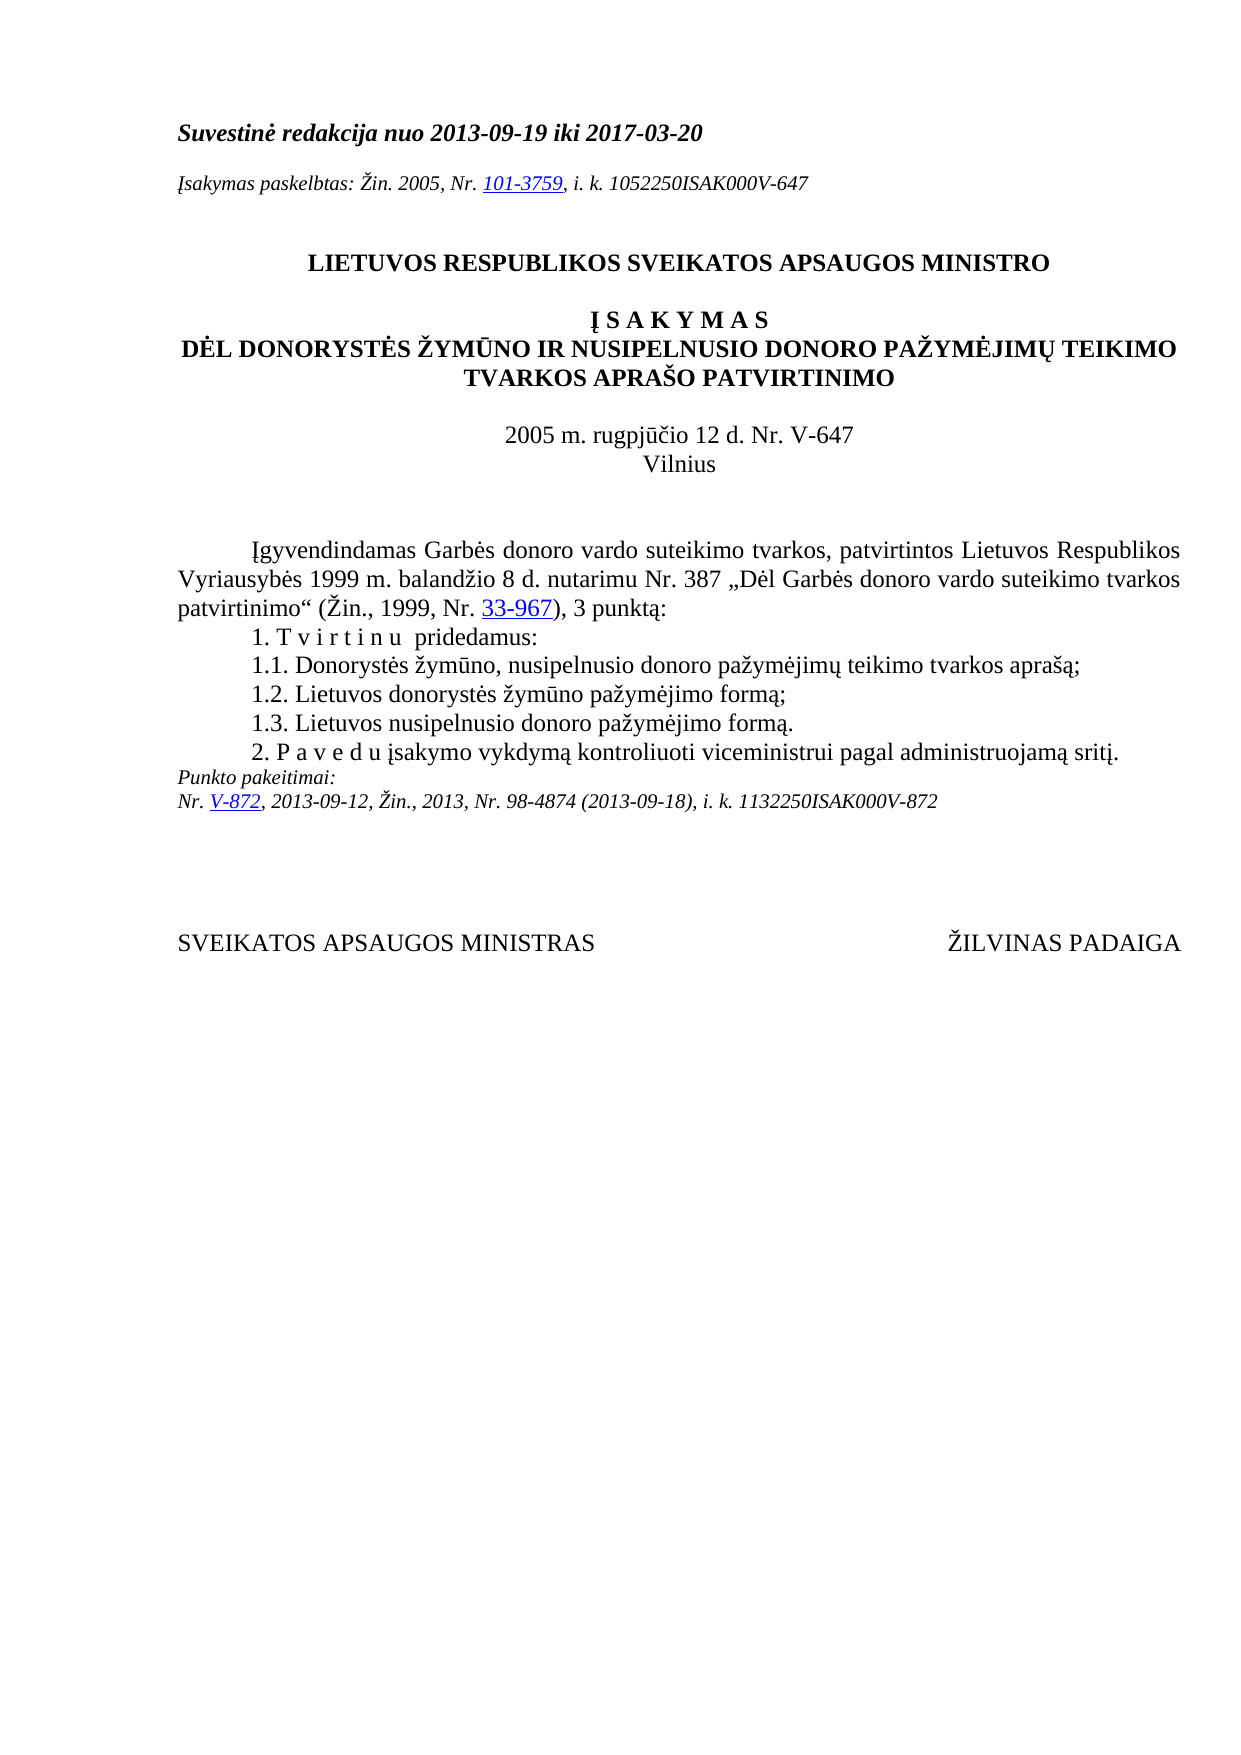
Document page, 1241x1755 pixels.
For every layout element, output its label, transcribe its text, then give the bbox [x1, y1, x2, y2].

text Įsakymas paskelbtas: Žin. 2005, Nr. 101-3759, i. k. 1052250ISAK000V-647 [177, 171, 1181, 195]
text DĖL DONORYSTĖS ŽYMŪNO IR NUSIPELNUSIO DONORO PAŽYMĖJIMŲ TEIKIMO TVARKOS APRAŠO PATVIRTINIMO [177, 334, 1181, 392]
text 1.2. Lietuvos donorystės žymūno pažymėjimo formą; [177, 679, 1181, 708]
text 1. Tvirtinu pridedamus: [177, 622, 1181, 650]
text Punkto pakeitimai: [177, 765, 1181, 789]
text Vilnius [177, 449, 1181, 478]
text Suvestinė redakcija nuo 2013-09-19 iki 2017-03-20 [177, 118, 1181, 147]
text LIETUVOS RESPUBLIKOS SVEIKATOS APSAUGOS MINISTRO [177, 248, 1181, 277]
text Nr. V-872, 2013-09-12, Žin., 2013, Nr. 98-4874 (2013-09-18), i. k. 1132250ISAK000V-872 [177, 789, 1181, 813]
text 2. P a v e d u įsakymo vykdymą kontroliuoti viceministrui pagal administruojamą sritį. [177, 737, 1181, 765]
text Įgyvendindamas Garbės donoro vardo suteikimo tvarkos, patvirtintos Lietuvos Respublikos Vyriausybės 1999 m. balandžio 8 d. nutarimu Nr. 387 „Dėl Garbės donoro vardo suteikimo tvarkos patvirtinimo“ (Žin., 1999, Nr. 33-967), 3 punktą: [177, 535, 1181, 622]
text 2005 m. rugpjūčio 12 d. Nr. V-647 [177, 420, 1181, 449]
text 1.3. Lietuvos nusipelnusio donoro pažymėjimo formą. [177, 708, 1181, 737]
text 1.1. Donorystės žymūno, nusipelnusio donoro pažymėjimų teikimo tvarkos aprašą; [177, 650, 1181, 679]
text SVEIKATOS APSAUGOS MINISTRAS ŽILVINAS PADAIGA [177, 928, 1181, 957]
text Į S A K Y M A S [177, 305, 1181, 334]
